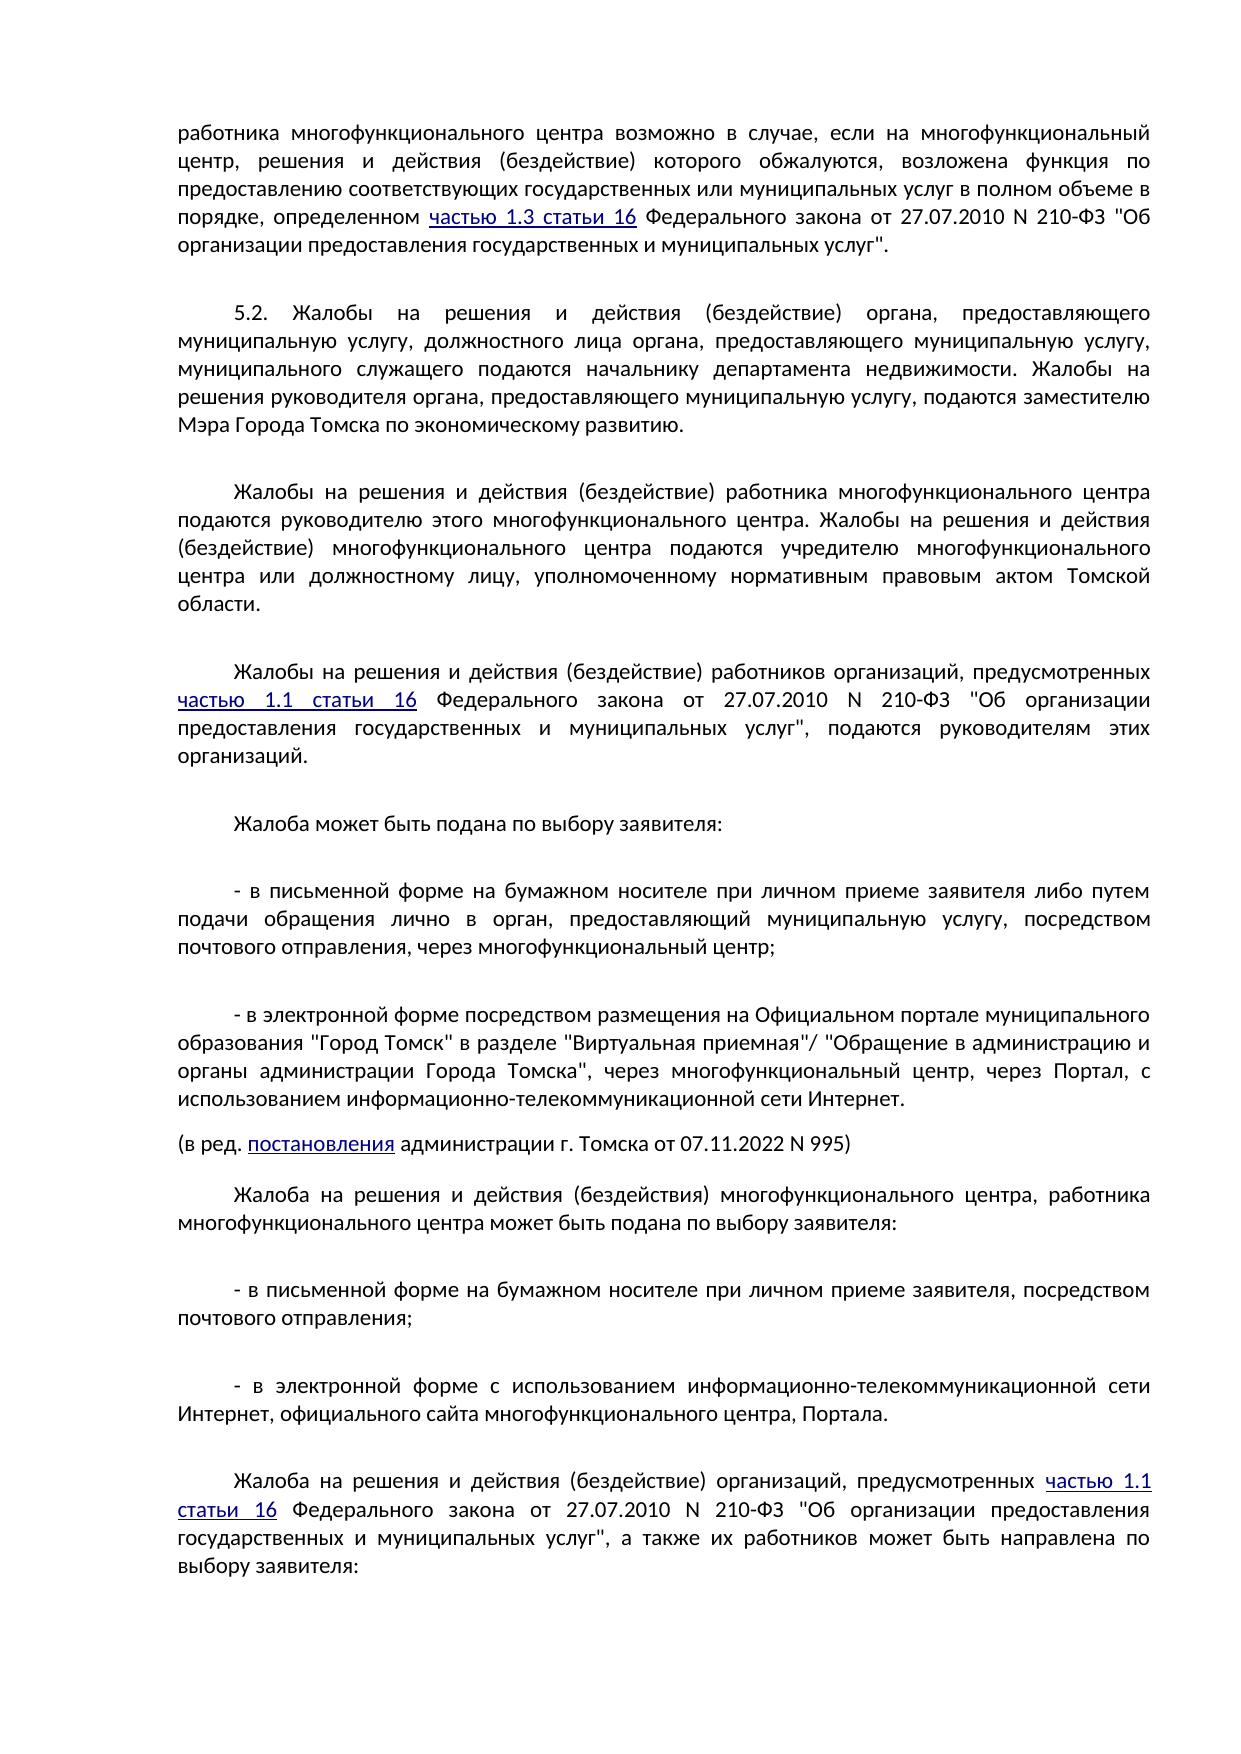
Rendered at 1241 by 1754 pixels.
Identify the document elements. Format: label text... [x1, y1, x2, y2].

text Жалоба на решения и действия (бездействия) многофункционального центра, работника многофункционального центра может быть подана по выбору заявителя: [177, 1180, 1152, 1236]
text (в ред. постановления администрации г. Томска от 07.11.2022 N 995) [177, 1129, 1152, 1157]
text - в письменной форме на бумажном носителе при личном приеме заявителя, посредством почтового отправления; [177, 1275, 1152, 1331]
text работника многофункционального центра возможно в случае, если на многофункциональный центр, решения и действия (бездействие) которого обжалуются, возложена функция по предоставлению соответствующих государственных или муниципальных услуг в полном объеме в порядке, определенном частью 1.3 статьи 16 Федерального закона от 27.07.2010 N 210-ФЗ "Об организации предоставления государственных и муниципальных услуг". [177, 118, 1152, 258]
text Жалобы на решения и действия (бездействие) работников организаций, предусмотренных частью 1.1 статьи 16 Федерального закона от 27.07.2010 N 210-ФЗ "Об организации предоставления государственных и муниципальных услуг", подаются руководителям этих организаций. [177, 657, 1152, 769]
text Жалоба может быть подана по выбору заявителя: [177, 809, 1152, 837]
text Жалоба на решения и действия (бездействие) организаций, предусмотренных частью 1.1 статьи 16 Федерального закона от 27.07.2010 N 210-ФЗ "Об организации предоставления государственных и муниципальных услуг", а также их работников может быть направлена по выбору заявителя: [177, 1467, 1152, 1579]
text - в электронной форме с использованием информационно-телекоммуникационной сети Интернет, официального сайта многофункционального центра, Портала. [177, 1371, 1152, 1427]
text 5.2. Жалобы на решения и действия (бездействие) органа, предоставляющего муниципальную услугу, должностного лица органа, предоставляющего муниципальную услугу, муниципального служащего подаются начальнику департамента недвижимости. Жалобы на решения руководителя органа, предоставляющего муниципальную услугу, подаются заместителю Мэра Города Томска по экономическому развитию. [177, 298, 1152, 438]
text Жалобы на решения и действия (бездействие) работника многофункционального центра подаются руководителю этого многофункционального центра. Жалобы на решения и действия (бездействие) многофункционального центра подаются учредителю многофункционального центра или должностному лицу, уполномоченному нормативным правовым актом Томской области. [177, 477, 1152, 618]
text - в электронной форме посредством размещения на Официальном портале муниципального образования "Город Томск" в разделе "Виртуальная приемная"/ "Обращение в администрацию и органы администрации Города Томска", через многофункциональный центр, через Портал, с использованием информационно-телекоммуникационной сети Интернет. [177, 1000, 1152, 1112]
text - в письменной форме на бумажном носителе при личном приеме заявителя либо путем подачи обращения лично в орган, предоставляющий муниципальную услугу, посредством почтового отправления, через многофункциональный центр; [177, 876, 1152, 961]
